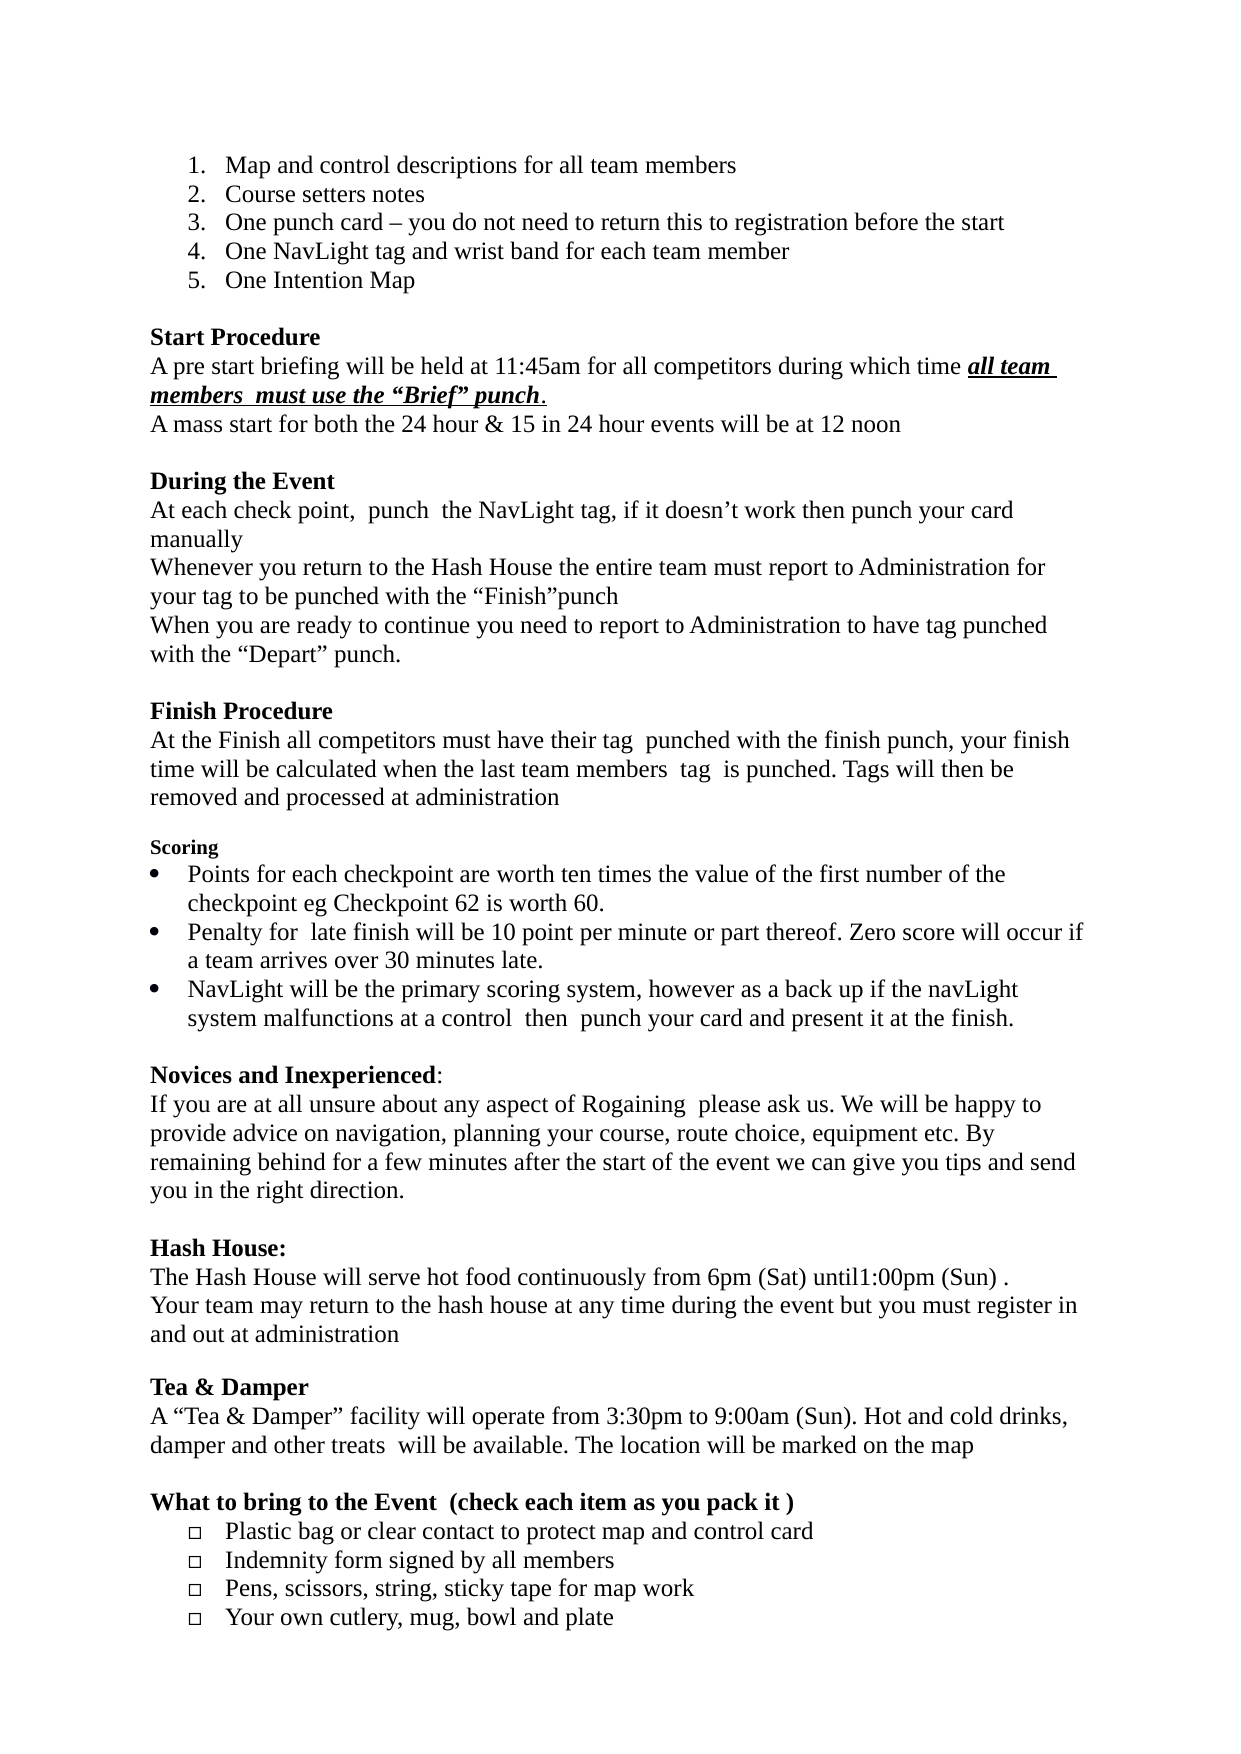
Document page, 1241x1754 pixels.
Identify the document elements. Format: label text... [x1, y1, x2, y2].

text If you are at all unsure about any aspect of Rogaining please ask us. We will be happy to provide advice on navigation, planning your course, route choice, equipment etc. By remaining behind for a few minutes after the start of the event we can give you tips and send you in the right direction. [150, 1089, 1090, 1204]
text At each check point, punch the NavLight tag, if it doesn’t work then punch your card manually [150, 495, 1090, 552]
list Pens, scissors, string, sticky tape for map work [187, 1573, 1090, 1602]
list Indemnity form signed by all members [187, 1545, 1090, 1573]
text The Hash House will serve hot food continuously from 6pm (Sat) until1:00pm (Sun) . Your team may return to the hash house at any time during the event but you must register in and out at administration [150, 1262, 1090, 1348]
text At the Finish all competitors must have their tag punched with the finish punch, your finish time will be calculated when the last team members tag is punched. Tags will then be removed and processed at administration [150, 725, 1090, 811]
list One NavLight tag and wrist band for each team member [187, 236, 1090, 265]
list One punch card – you do not need to return this to registration before the start [187, 207, 1090, 236]
subtitle Tea & Damper [150, 1372, 1090, 1401]
text Novices and Inexperienced: [150, 1061, 1090, 1089]
list Map and control descriptions for all team members [187, 150, 1090, 179]
text During the Event [150, 466, 1090, 495]
text A mass start for both the 24 hour & 15 in 24 hour events will be at 12 noon [150, 409, 1090, 437]
text A “Tea & Damper” facility will operate from 3:30pm to 9:00am (Sun). Hot and cold drinks, damper and other treats will be available. The location will be marked on the map [150, 1401, 1090, 1458]
text Whenever you return to the Hash House the entire team must report to Administration for your tag to be punched with the “Finish”punch [150, 552, 1090, 610]
text What to bring to the Event (check each item as you pack it ) [150, 1487, 1090, 1516]
list Penalty for late finish will be 10 point per minute or part thereof. Zero score will occur if a team arrives over 30 minutes late. [150, 917, 1090, 974]
list Course setters notes [187, 179, 1090, 207]
subtitle Scoring [150, 835, 1090, 859]
list Your own cutlery, mug, bowl and plate [187, 1602, 1090, 1631]
text Finish Procedure [150, 696, 1090, 725]
text Start Procedure [150, 322, 1090, 351]
list One Intention Map [187, 265, 1090, 294]
text A pre start briefing will be held at 11:45am for all competitors during which time all team members must use the “Brief” punch. [150, 351, 1090, 409]
list Points for each checkpoint are worth ten times the value of the first number of the checkpoint eg Checkpoint 62 is worth 60. [150, 859, 1090, 917]
list Plastic bag or clear contact to protect map and control card [187, 1516, 1090, 1545]
text When you are ready to continue you need to report to Administration to have tag punched with the “Depart” punch. [150, 610, 1090, 667]
list NavLight will be the primary scoring system, however as a back up if the navLight system malfunctions at a control then punch your card and present it at the finish. [150, 974, 1090, 1032]
text Hash House: [150, 1233, 1090, 1262]
